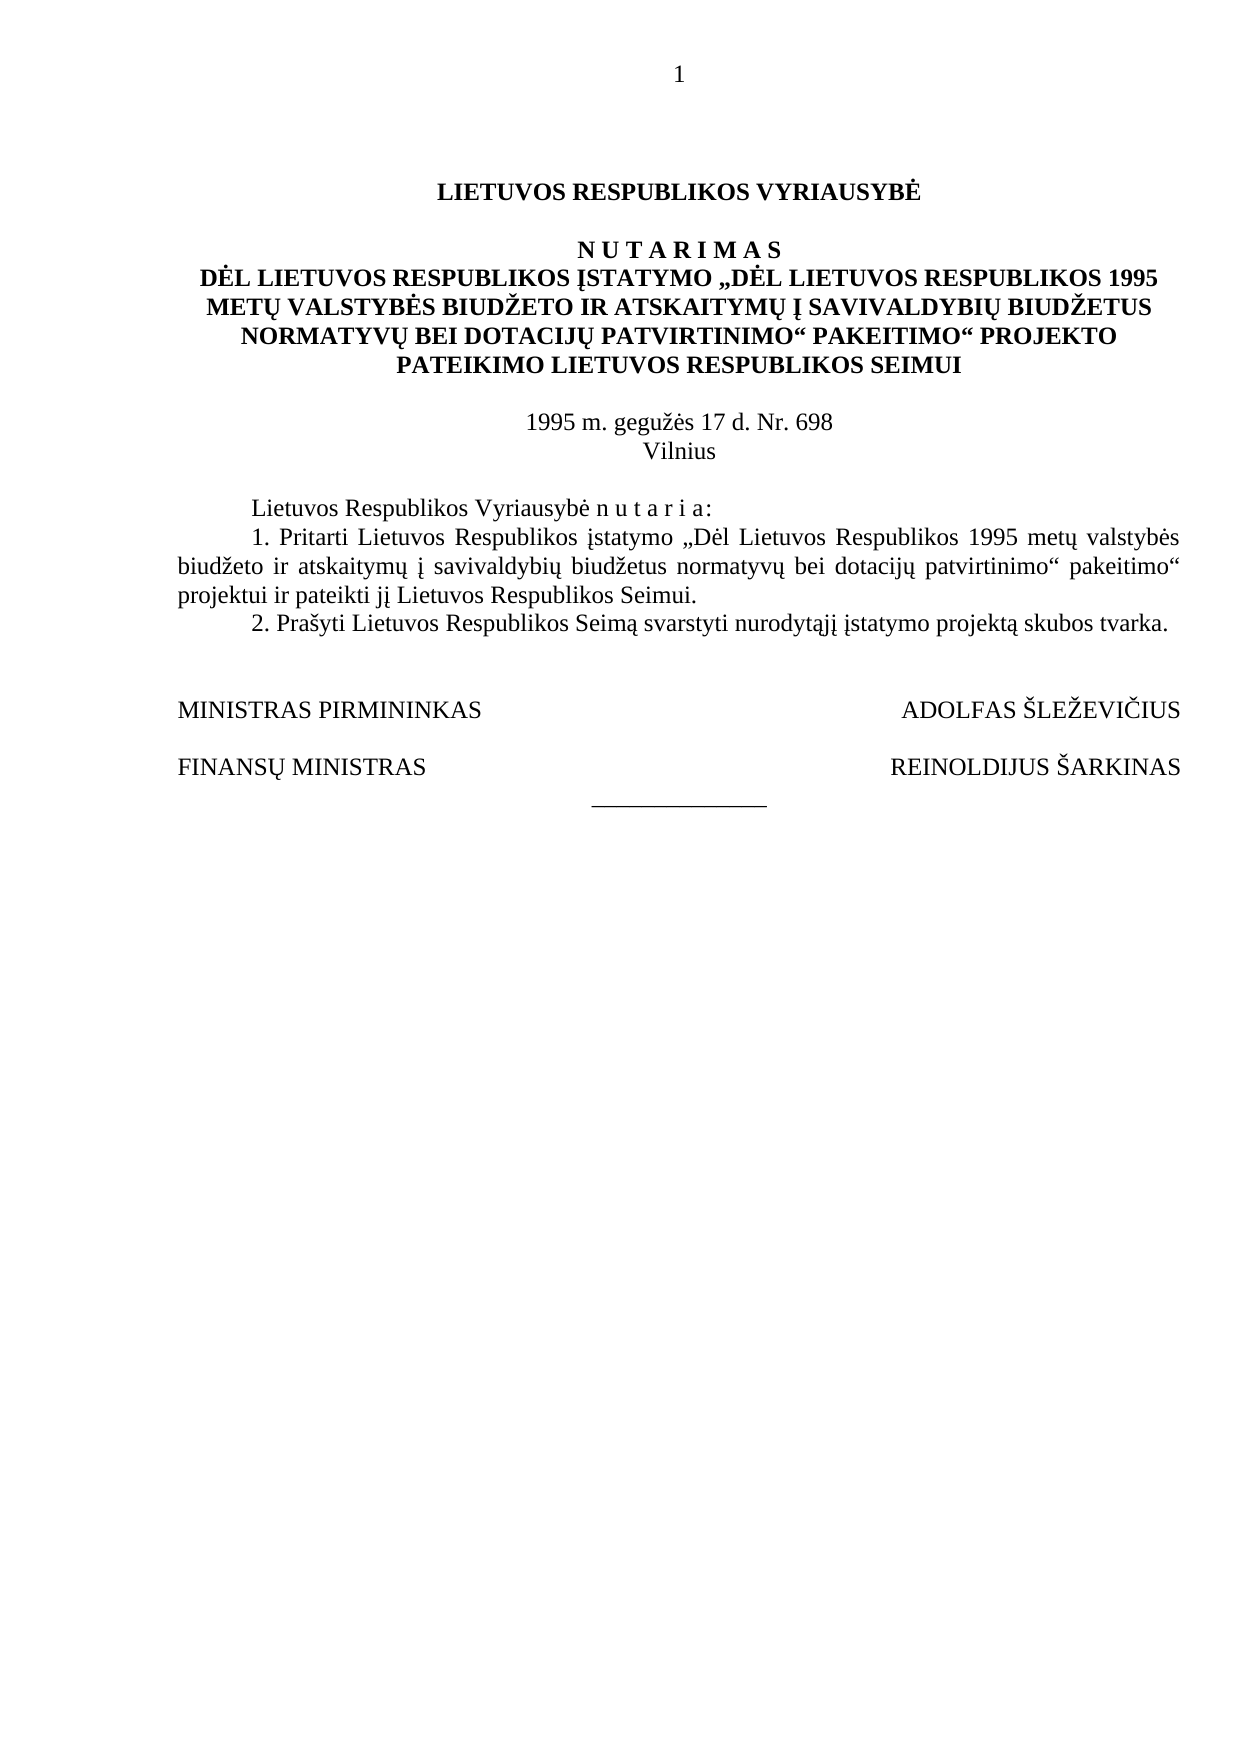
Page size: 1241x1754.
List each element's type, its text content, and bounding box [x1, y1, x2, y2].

text Vilnius [177, 436, 1181, 465]
text 1. Pritarti Lietuvos Respublikos įstatymo „Dėl Lietuvos Respublikos 1995 metų valstybės biudžeto ir atskaitymų į savivaldybių biudžetus normatyvų bei dotacijų patvirtinimo“ pakeitimo“ projektui ir pateikti jį Lietuvos Respublikos Seimui. [177, 522, 1181, 608]
text DĖL LIETUVOS RESPUBLIKOS ĮSTATYMO „DĖL LIETUVOS RESPUBLIKOS 1995 METŲ VALSTYBĖS BIUDŽETO IR ATSKAITYMŲ Į SAVIVALDYBIŲ BIUDŽETUS NORMATYVŲ BEI DOTACIJŲ PATVIRTINIMO“ PAKEITIMO“ PROJEKTO PATEIKIMO LIETUVOS RESPUBLIKOS SEIMUI [177, 263, 1181, 378]
text Lietuvos Respublikos Vyriausybė nutaria: [177, 493, 1181, 522]
text N U T A R I M A S [177, 235, 1181, 263]
text FINANSŲ MINISTRAS REINOLDIJUS ŠARKINAS [177, 752, 1181, 781]
text LIETUVOS RESPUBLIKOS VYRIAUSYBĖ [177, 177, 1181, 206]
text MINISTRAS PIRMININKAS ADOLFAS ŠLEŽEVIČIUS [177, 695, 1181, 723]
text 2. Prašyti Lietuvos Respublikos Seimą svarstyti nurodytąjį įstatymo projektą skubos tvarka. [177, 608, 1181, 637]
text 1995 m. gegužės 17 d. Nr. 698 [177, 407, 1181, 436]
text ______________ [177, 781, 1181, 810]
